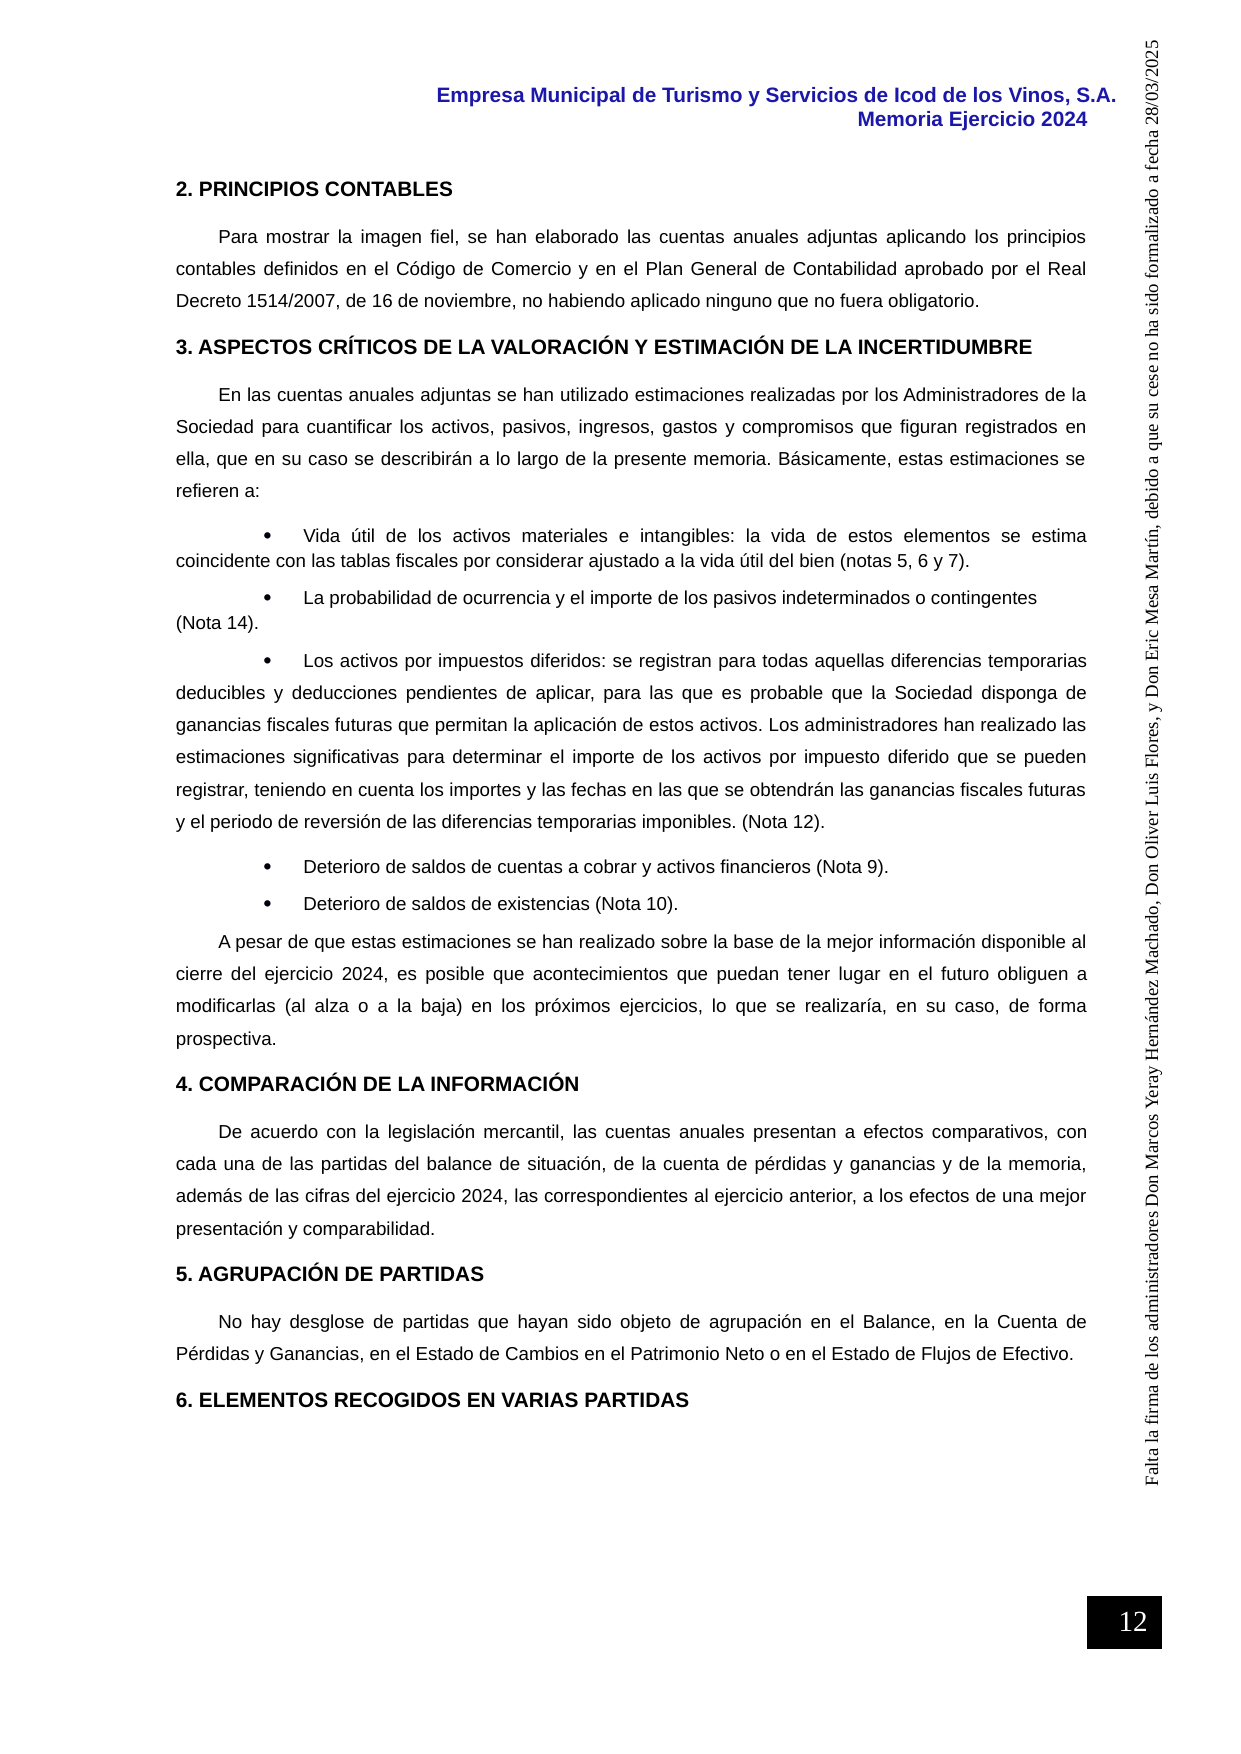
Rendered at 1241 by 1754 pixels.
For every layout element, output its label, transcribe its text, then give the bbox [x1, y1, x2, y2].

text 4. Comparación de la información [176, 1072, 1087, 1096]
list Deterioro de saldos de existencias (Nota 10). [176, 893, 1087, 915]
list Vida útil de los activos materiales e intangibles: la vida de estos elementos se estima coincidente con las tablas fiscales por considerar ajustado a la vida útil del bien (notas 5, 6 y 7). [176, 525, 1087, 571]
list Los activos por impuestos diferidos: se registran para todas aquellas diferencias temporarias deducibles y deducciones pendientes de aplicar, para las que es probable que la Sociedad disponga de ganancias fiscales futuras que permitan la aplicación de estos activos. Los administradores han realizado las estimaciones significativas para determinar el importe de los activos por impuesto diferido que se pueden registrar, teniendo en cuenta los importes y las fechas en las que se obtendrán las ganancias fiscales futuras y el periodo de reversión de las diferencias temporarias imponibles. (Nota 12). [176, 649, 1087, 832]
text De acuerdo con la legislación mercantil, las cuentas anuales presentan a efectos comparativos, con cada una de las partidas del balance de situación, de la cuenta de pérdidas y ganancias y de la memoria, además de las cifras del ejercicio 2024, las correspondientes al ejercicio anterior, a los efectos de una mejor presentación y comparabilidad. [176, 1121, 1087, 1239]
text A pesar de que estas estimaciones se han realizado sobre la base de la mejor información disponible al cierre del ejercicio 2024, es posible que acontecimientos que puedan tener lugar en el futuro obliguen a modificarlas (al alza o a la baja) en los próximos ejercicios, lo que se realizaría, en su caso, de forma prospectiva. [176, 931, 1087, 1049]
text 5. AGRUPACIÓN DE PARTIDAS [176, 1262, 1087, 1286]
list Deterioro de saldos de cuentas a cobrar y activos financieros (Nota 9). [176, 856, 1087, 877]
text 2. PRINCIPIOS CONTABLES [176, 177, 1087, 201]
text No hay desglose de partidas que hayan sido objeto de agrupación en el Balance, en la Cuenta de Pérdidas y Ganancias, en el Estado de Cambios en el Patrimonio Neto o en el Estado de Flujos de Efectivo. [176, 1311, 1087, 1364]
text 6. ELEMENTOS RECOGIDOS EN VARIAS PARTIDAS [176, 1388, 1087, 1412]
text En las cuentas anuales adjuntas se han utilizado estimaciones realizadas por los Administradores de la Sociedad para cuantificar los activos, pasivos, ingresos, gastos y compromisos que figuran registrados en ella, que en su caso se describirán a lo largo de la presente memoria. Básicamente, estas estimaciones se refieren a: [176, 383, 1087, 502]
text 3. ASPECTOS CRÍTICOS DE LA VALORACIÓN Y ESTIMACIÓN DE LA INCERTIDUMBRE [176, 335, 1087, 359]
text Para mostrar la imagen fiel, se han elaborado las cuentas anuales adjuntas aplicando los principios contables definidos en el Código de Comercio y en el Plan General de Contabilidad aprobado por el Real Decreto 1514/2007, de 16 de noviembre, no habiendo aplicado ninguno que no fuera obligatorio. [176, 226, 1087, 312]
list La probabilidad de ocurrencia y el importe de los pasivos indeterminados o contingentes (Nota 14). [176, 587, 1087, 634]
